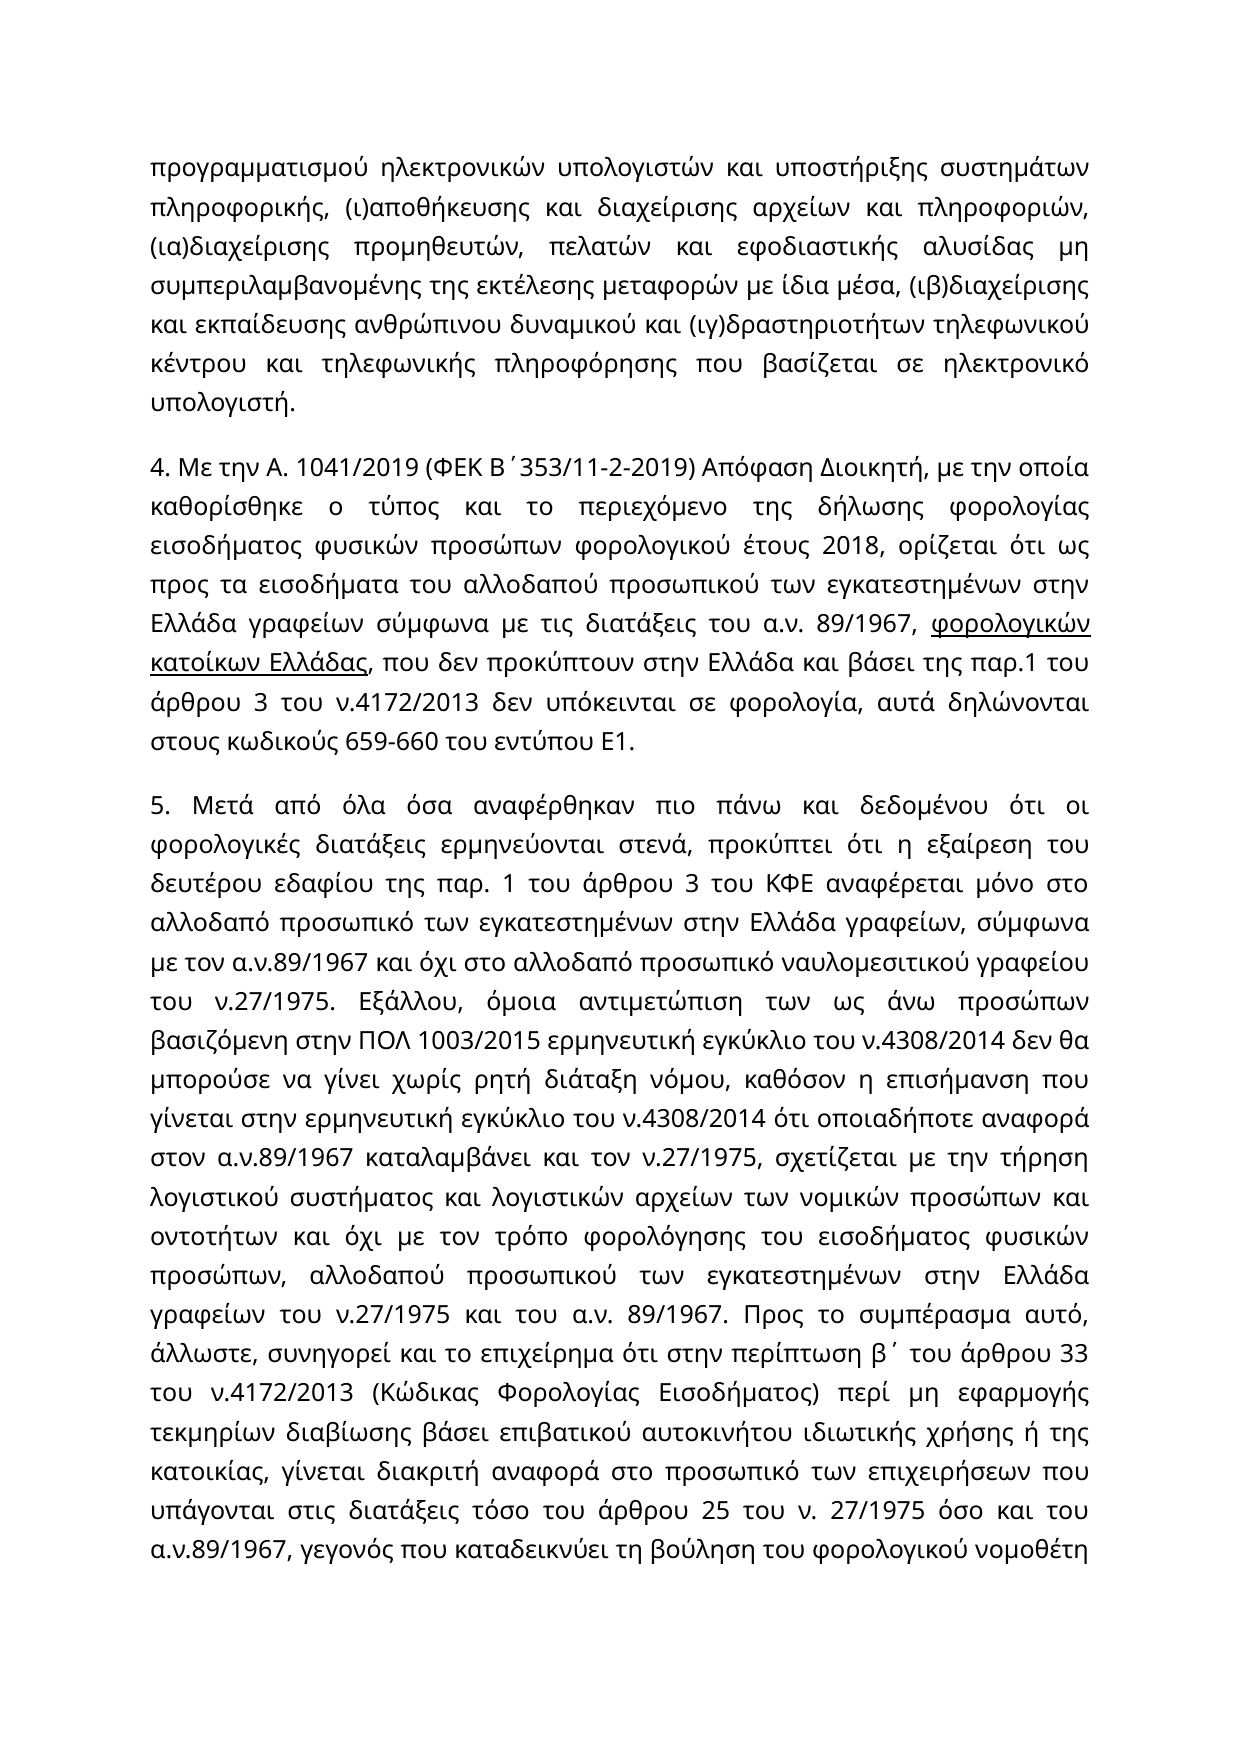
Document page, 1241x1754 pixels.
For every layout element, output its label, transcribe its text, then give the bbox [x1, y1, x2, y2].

text προγραμματισμού ηλεκτρονικών υπολογιστών και υποστήριξης συστημάτων πληροφορικής, (ι)αποθήκευσης και διαχείρισης αρχείων και πληροφοριών, (ια)διαχείρισης προμηθευτών, πελατών και εφοδιαστικής αλυσίδας μη συμπεριλαμβανομένης της εκτέλεσης μεταφορών με ίδια μέσα, (ιβ)διαχείρισης και εκπαίδευσης ανθρώπινου δυναμικού και (ιγ)δραστηριοτήτων τηλεφωνικού κέντρου και τηλεφωνικής πληροφόρησης που βασίζεται σε ηλεκτρονικό υπολογιστή. [150, 150, 1090, 419]
text 5. Μετά από όλα όσα αναφέρθηκαν πιο πάνω και δεδομένου ότι οι φορολογικές διατάξεις ερμηνεύονται στενά, προκύπτει ότι η εξαίρεση του δευτέρου εδαφίου της παρ. 1 του άρθρου 3 του ΚΦΕ αναφέρεται μόνο στο αλλοδαπό προσωπικό των εγκατεστημένων στην Ελλάδα γραφείων, σύμφωνα με τον α.ν.89/1967 και όχι στο αλλοδαπό προσωπικό ναυλομεσιτικού γραφείου του ν.27/1975. Εξάλλου, όμοια αντιμετώπιση των ως άνω προσώπων βασιζόμενη στην ΠΟΛ 1003/2015 ερμηνευτική εγκύκλιο του ν.4308/2014 δεν θα μπορούσε να γίνει χωρίς ρητή διάταξη νόμου, καθόσον η επισήμανση που γίνεται στην ερμηνευτική εγκύκλιο του ν.4308/2014 ότι οποιαδήποτε αναφορά στον α.ν.89/1967 καταλαμβάνει και τον ν.27/1975, σχετίζεται με την τήρηση λογιστικού συστήματος και λογιστικών αρχείων των νομικών προσώπων και οντοτήτων και όχι με τον τρόπο φορολόγησης του εισοδήματος φυσικών προσώπων, αλλοδαπού προσωπικού των εγκατεστημένων στην Ελλάδα γραφείων του ν.27/1975 και του α.ν. 89/1967. Προς το συμπέρασμα αυτό, άλλωστε, συνηγορεί και το επιχείρημα ότι στην περίπτωση β΄ του άρθρου 33 του ν.4172/2013 (Κώδικας Φορολογίας Εισοδήματος) περί μη εφαρμογής τεκμηρίων διαβίωσης βάσει επιβατικού αυτοκινήτου ιδιωτικής χρήσης ή της κατοικίας, γίνεται διακριτή αναφορά στο προσωπικό των επιχειρήσεων που υπάγονται στις διατάξεις τόσο του άρθρου 25 του ν. 27/1975 όσο και του α.ν.89/1967, γεγονός που καταδεικνύει τη βούληση του φορολογικού νομοθέτη [150, 787, 1090, 1566]
text 4. Με την Α. 1041/2019 (ΦΕΚ Β΄353/11-2-2019) Απόφαση Διοικητή, με την οποία καθορίσθηκε ο τύπος και το περιεχόμενο της δήλωσης φορολογίας εισοδήματος φυσικών προσώπων φορολογικού έτους 2018, ορίζεται ότι ως προς τα εισοδήματα του αλλοδαπού προσωπικού των εγκατεστημένων στην Ελλάδα γραφείων σύμφωνα με τις διατάξεις του α.ν. 89/1967, φορολογικών κατοίκων Ελλάδας, που δεν προκύπτουν στην Ελλάδα και βάσει της παρ.1 του άρθρου 3 του ν.4172/2013 δεν υπόκεινται σε φορολογία, αυτά δηλώνονται στους κωδικούς 659-660 του εντύπου Ε1. [150, 449, 1090, 757]
